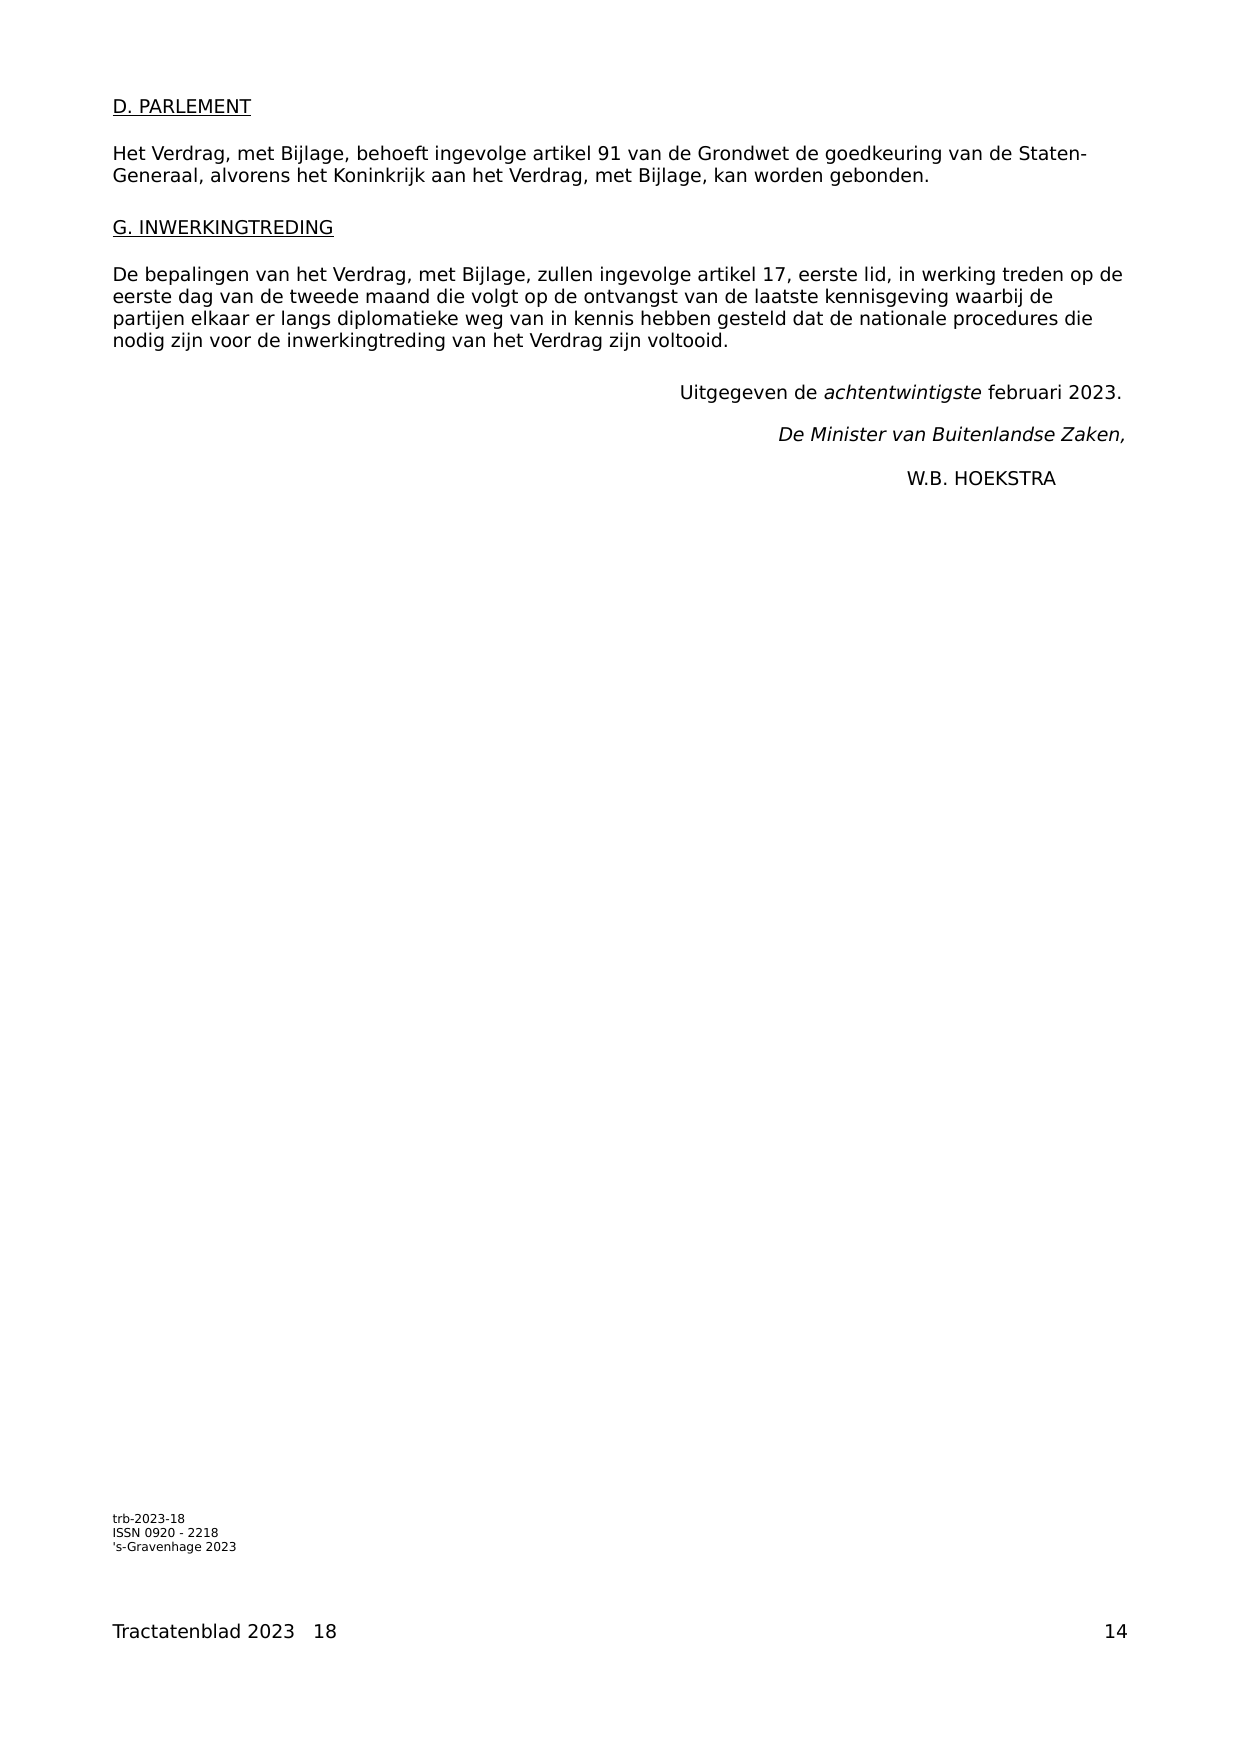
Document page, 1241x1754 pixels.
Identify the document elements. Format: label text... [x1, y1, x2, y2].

text Het Verdrag, met Bijlage, behoeft ingevolge artikel 91 van de Grondwet de goedkeuring van de Staten-Generaal, alvorens het Koninkrijk aan het Verdrag, met Bijlage, kan worden gebonden. [112, 143, 1128, 187]
text trb-2023-18 [112, 1512, 346, 1526]
text Uitgegeven de achtentwintigste februari 2023. [112, 382, 1128, 404]
subtitle D. PARLEMENT [112, 96, 1128, 118]
text De Minister van Buitenlandse Zaken, W.B. HOEKSTRA [112, 424, 1128, 490]
text ISSN 0920 - 2218 [112, 1526, 346, 1540]
text 's-Gravenhage 2023 [112, 1540, 346, 1554]
text De bepalingen van het Verdrag, met Bijlage, zullen ingevolge artikel 17, eerste lid, in werking treden op de eerste dag van de tweede maand die volgt op de ontvangst van de laatste kennisgeving waarbij de partijen elkaar er langs diplomatieke weg van in kennis hebben gesteld dat de nationale procedures die nodig zijn voor de inwerkingtreding van het Verdrag zijn voltooid. [112, 264, 1128, 352]
subtitle G. INWERKINGTREDING [112, 217, 1128, 239]
